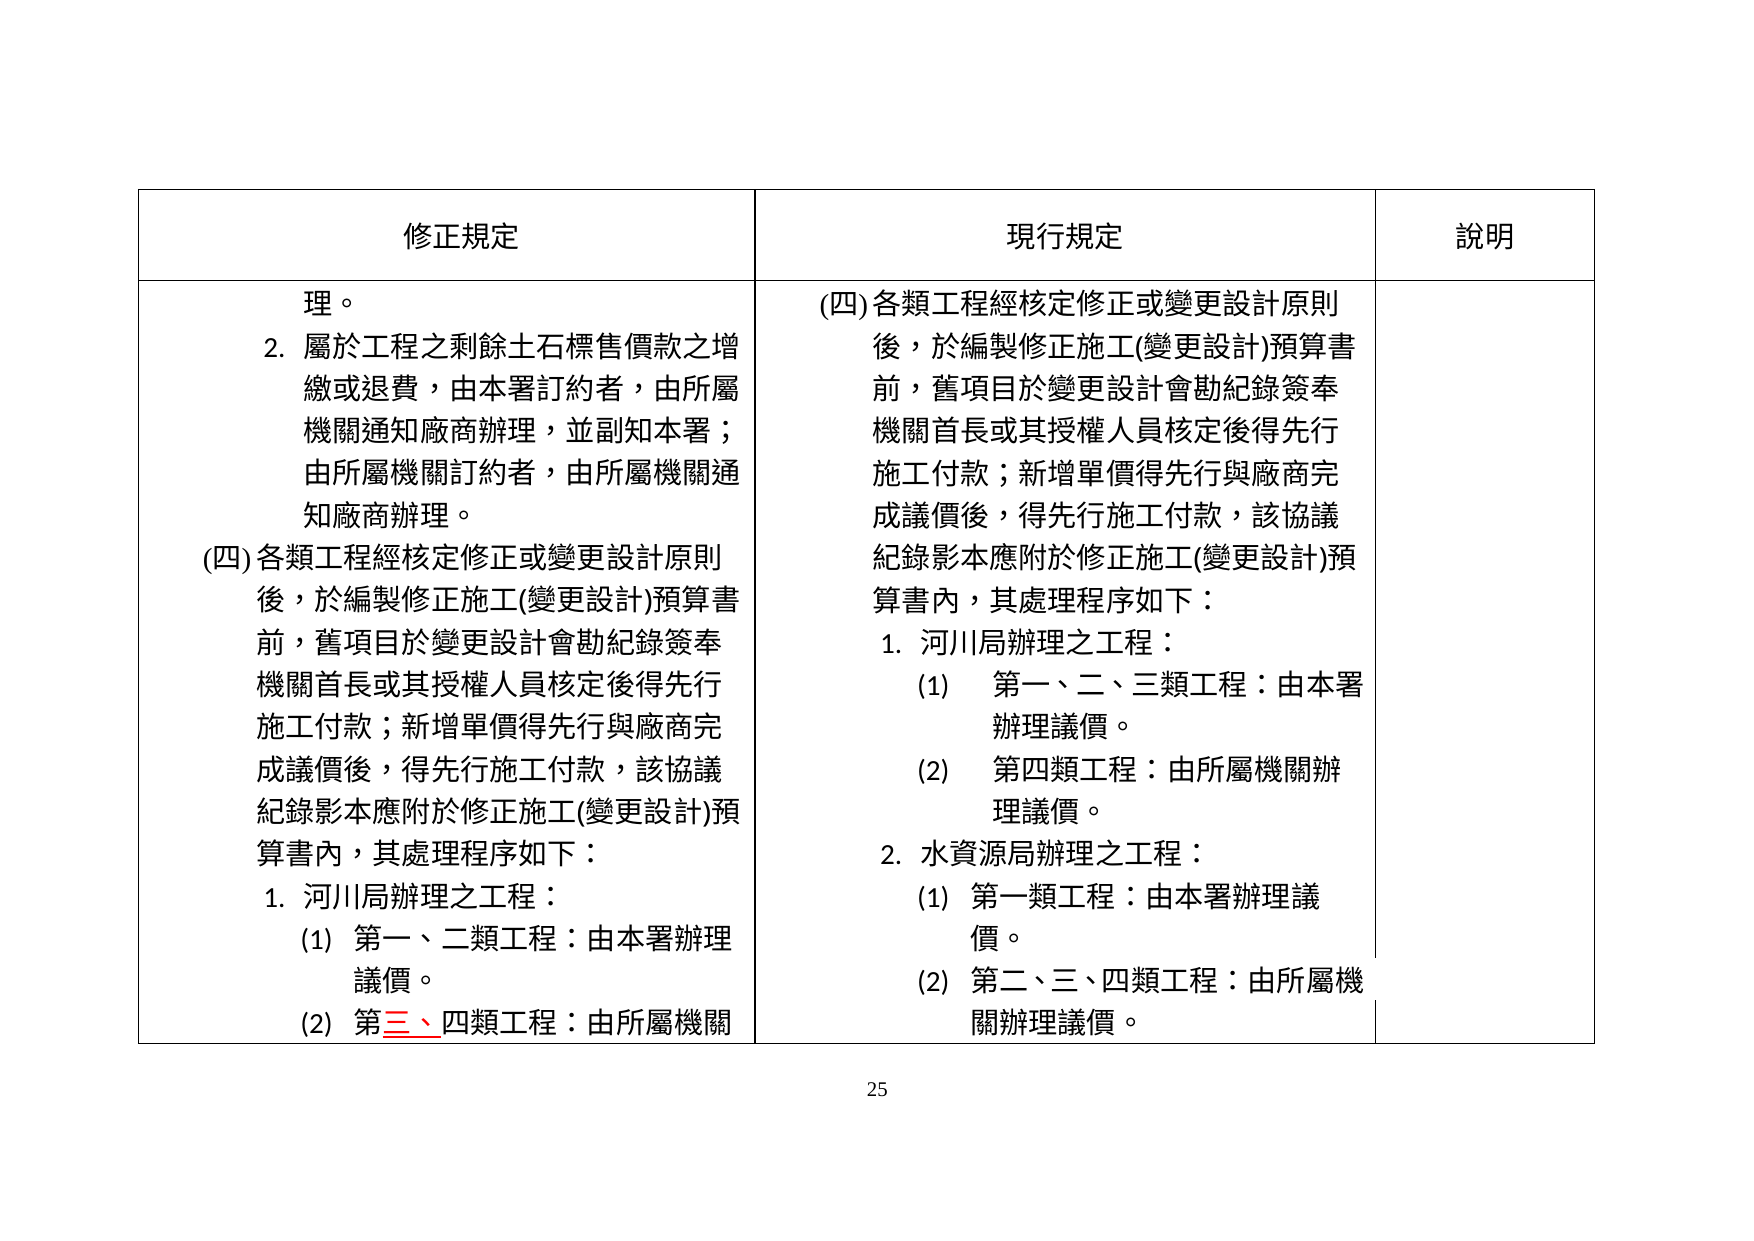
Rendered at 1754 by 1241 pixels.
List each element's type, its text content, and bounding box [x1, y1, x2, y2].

table_header 修正規定 [139, 190, 754, 280]
table_header 說明 [1376, 190, 1594, 280]
table_cell [1376, 281, 1594, 1042]
table_cell 二十一、工程之修正施工預算或變更設計，除依經濟部水利署水利工程辦理變更設計暨修正施工預算作業注意事項規定辦理外，其處理程序如下： 河川局辦理之工程： 第一、二、三類工程：由所屬機關報本署辦理，並依據會勘結論或檢核報告或核准事項編製修正施工(變更設計)預算書報本署核定。 第四類工程：所屬機關依據會勘結論或檢核報告或核准事項暨經准經費來源編製修正施工(變更設計)預算書，並自行核定後應於每月五日前將前月份已成立修正施工(變更設計)預算書之經費統計一覽表報本署登錄；經修正施工(變更設計)預算後工程金額昇為第三類工程者，仍按第四類工程辦理，並彙集工程預算書、契約書等併修正施工(變更設計)預算書報本署備查。 水資源局辦理之工程： 第一類工程：除同時符合以下條件者，授權所屬機關核定後報署備查外，由所屬機關報本署辦理，並依據會勘結論或檢核報告或核准事項編製修正施工(變更設計)預算書報本署核定。 修正施工預算(變更設計)內容，與原核定之細部設計圖(或施工條件)無重大變更者。 單次加帳金額在五百萬元以下，且歷次累計淨增加金額未超過原契約金額百分之十，並均未超過原核定預算之發包工作費者。 第二類工程：有以下情形之一者，需先報本署同意或籌措財源： 修正施工預算或變更設計內容，與本署原核定之基本設計(或施工條件)有重大變更者。 單次加帳金額在500萬元以上，或歷次累計淨增加金額超過原契約金額百分之二十，或超過原核定預算之發包工作費者。 所屬機關依據會勘結論或檢核報告或核准事項暨經准經費來源編製修正施工(變更設計)預算書，並經自行核定後應於每月五日前將前月份已成立修正施工(變更設計)預算書之經費統計一覽表報本署登錄；經修正施工(變更設計)預算後工程金額由第二類工程昇為第一類工程者，仍按第二類工程辦理，並彙集工程預算書、契約書等併修正施工(變更設計)預算書報本署備查﹔降為第三類工程者，按第三類工程辦理。 第三、四類工程：有上目第(2)子目情形需先報本署籌措財源。所屬機關依據會勘結論或檢核報告或核准事項暨經准經費來源編製修正施工(變更設計)預算書，並自行核定後應於每月五日前將前月份已成立修正施工(變更設計)預算書之經費統計一覽表報本署登錄；經修正施工(變更設計)預算後工程金額昇為第三類工程者，按第三類工程辦理，並彙集工程預算書、契約書等併修正施工(變更設計)預算書報本署備查；降為第四類工程者，按第四類工程之程序辦理。 土石標售案不論與工程合併或單獨招標，經修正疏濬範圍或因地形變化致數量增減者，均由所屬機關自行核定後，河川局辦理之第一、二、三類工程及水資源局辦理之第一類工程報本署備查。 屬於疏濬之土石標售價款之增繳或退費，均由所屬機關通知廠商辦理。 屬於工程之剩餘土石標售價款之增繳或退費，由本署訂約者，由所屬機關通知廠商辦理，並副知本署；由所屬機關訂約者，由所屬機關通知廠商辦理。 各類工程經核定修正或變更設計原則後，於編製修正施工(變更設計)預算書前，舊項目於變更設計會勘紀錄簽奉機關首長或其授權人員核定後得先行施工付款；新增單價得先行與廠商完成議價後，得先行施工付款，該協議紀錄影本應附於修正施工(變更設計)預算書內，其處理程序如下： 河川局辦理之工程： 第一、二、三類工程：由本署辦理議價。 第四類工程：由所屬機關辦理議價。 水資源局辦理之工程： 第一類工程：由本署辦理議價。 第二、三、四類工程：由所屬機關辦理議價。 各類工程契約變更者，應請廠商出具契約變更同意書之書面文件，並附於修正施工(變更設計)預算書內。所屬機關編製修正施工(變更設計)預算書時，除原分配經費不足支應修正或變更經費，應即辦理外，其辦理時機如下： 工期在六個月以下者，以辦理一次為原則。 工期逾六個月且在一年以下者，以預定完工前三個月辦理為原則。 工期逾一年者，以每年至少彙辦一次為原則。 各類工程最終一次修正施工(變更設計)預算書至遲應於竣工前核定，以為驗收依據。有特殊情形需於竣工後辦理修正變更者，則以竣工變更方式為之(編製結算明細表或竣工圖)，惟仍應依本點修正變更程序核定後作為驗收之用。屬驗收結果需辦理結算或圖說修正者，亦同。 [756, 281, 1375, 1042]
table_header 現行規定 [756, 190, 1375, 280]
table_cell 二十一、工程之修正施工預算或變更設計，除依經濟部水利署水利工程辦理變更設計暨修正施工預算作業注意事項規定辦理外，其處理程序如下： 河川局辦理之工程： 第一、二類工程：由所屬機關報本署辦理，並依據會勘結論或檢核報告或核准事項編製修正施工(變更設計)預算書報本署核定。 第三、四類工程：所屬機關依據會勘結論或檢核報告或核准事項暨經准經費來源編製修正施工(變更設計)預算書，並自行核定後應於每月五日前將前月份已成立修正施工(變更設計)預算書之經費統計一覽表報本署登錄；第四類工程經修正施工(變更設計)預算後工程金額昇為第三類工程者，按第三類工程辦理，並彙集工程預算書、契約書等併修正施工(變更設計)預算書報本署備查。 各類別復建工程：由所屬機關依前目規定程序辦理。 水資源局辦理之工程： 第一類工程：除同時符合以下條件者，授權所屬機關核定後報署備查外，由所屬機關報本署辦理，並依據會勘結論或檢核報告或核准事項編製修正施工(變更設計)預算書報本署核定。 修正施工預算(變更設計)內容，與原核定之細部設計圖(或施工條件)無重大變更者。 單次加帳金額在五百萬元以下，且歷次累計淨增加金額未超過原契約金額百分之十，並均未超過原核定預算之發包工作費者。 第二類工程：有以下情形之一者，需先報本署同意或籌措財源： 修正施工預算或變更設計內容，與本署原核定之基本設計(或施工條件)有重大變更者。 單次加帳金額在500萬元以上，或歷次累計淨增加金額超過原契約金額百分之二十，或超過原核定預算之發包工作費者。 所屬機關依據會勘結論或檢核報告或核准事項暨經准經費來源編製修正施工(變更設計)預算書，並經自行核定後應於每月五日前將前月份已成立修正施工(變更設計)預算書之經費統計一覽表報本署登錄；經修正施工(變更設計)預算後工程金額由第二類工程昇為第一類工程者，仍按第二類工程辦理，並彙集工程預算書、契約書等併修正施工(變更設計)預算書報本署備查﹔降為第三類工程者，按第三類工程辦理。 第三、四類工程：有上目第(2)子目情形需先報本署籌措財源。所屬機關依據會勘結論或檢核報告或核准事項暨經准經費來源編製修正施工(變更設計)預算書，並自行核定後應於每月五日前將前月份已成立修正施工(變更設計)預算書之經費統計一覽表報本署登錄；經修正施工(變更設計)預算後工程金額昇為第三類工程者，按第三類工程辦理，並彙集工程預算書、契約書等併修正施工(變更設計)預算書報本署備查；降為第四類工程者，按第四類工程之程序辦理。 屬第一、二類別之復建工程依據本項第2目規定辦理；第三、四類別之復建工程依據本項第3目規定辦理。 土石標售案不論與工程合併或單獨招標，經修正疏濬範圍或因地形變化致數量增減者，均由所屬機關自行核定後，河川局辦理之第一、二類工程及水資源局辦理之第一類工程報本署備查。 屬於疏濬之土石標售價款之增繳或退費，均由所屬機關通知廠商辦理。 屬於工程之剩餘土石標售價款之增繳或退費，由本署訂約者，由所屬機關通知廠商辦理，並副知本署；由所屬機關訂約者，由所屬機關通知廠商辦理。 各類工程經核定修正或變更設計原則後，於編製修正施工(變更設計)預算書前，舊項目於變更設計會勘紀錄簽奉機關首長或其授權人員核定後得先行施工付款；新增單價得先行與廠商完成議價後，得先行施工付款，該協議紀錄影本應附於修正施工(變更設計)預算書內，其處理程序如下： 河川局辦理之工程： 第一、二類工程：由本署辦理議價。 第三、四類工程：由所屬機關辦理議價。 各類別復建工程：由所屬機關辦理議價。 水資源局辦理之工程： 第一類工程：由本署辦理議價。 第二、三、四類工程：由所屬機關辦理議價。 各類別復建工程：由所屬機關辦理議價。 各類工程契約變更者，應請廠商出具契約變更同意書之書面文件，並附於修正施工(變更設計)預算書內。所屬機關編製修正施工(變更設計)預算書時，除原分配經費不足支應修正或變更經費，應即辦理外，其辦理時機如下： 工期在六個月以下者，以辦理一次為原則。 工期逾六個月且在一年以下者，以預定完工前三個月辦理為原則。 工期逾一年者，以每年至少彙辦一次為原則。 各類工程最終一次修正施工(變更設計)預算書至遲應於竣工前核定，以為驗收依據。有特殊情形需於竣工後辦理修正者，則以編製修正結算明細表(竣工圖)方式為之，惟仍應依本點修正變更程序核定後作為驗收之用。屬驗收結果需辦理結算或圖說修正者，亦同。 [139, 281, 754, 1042]
